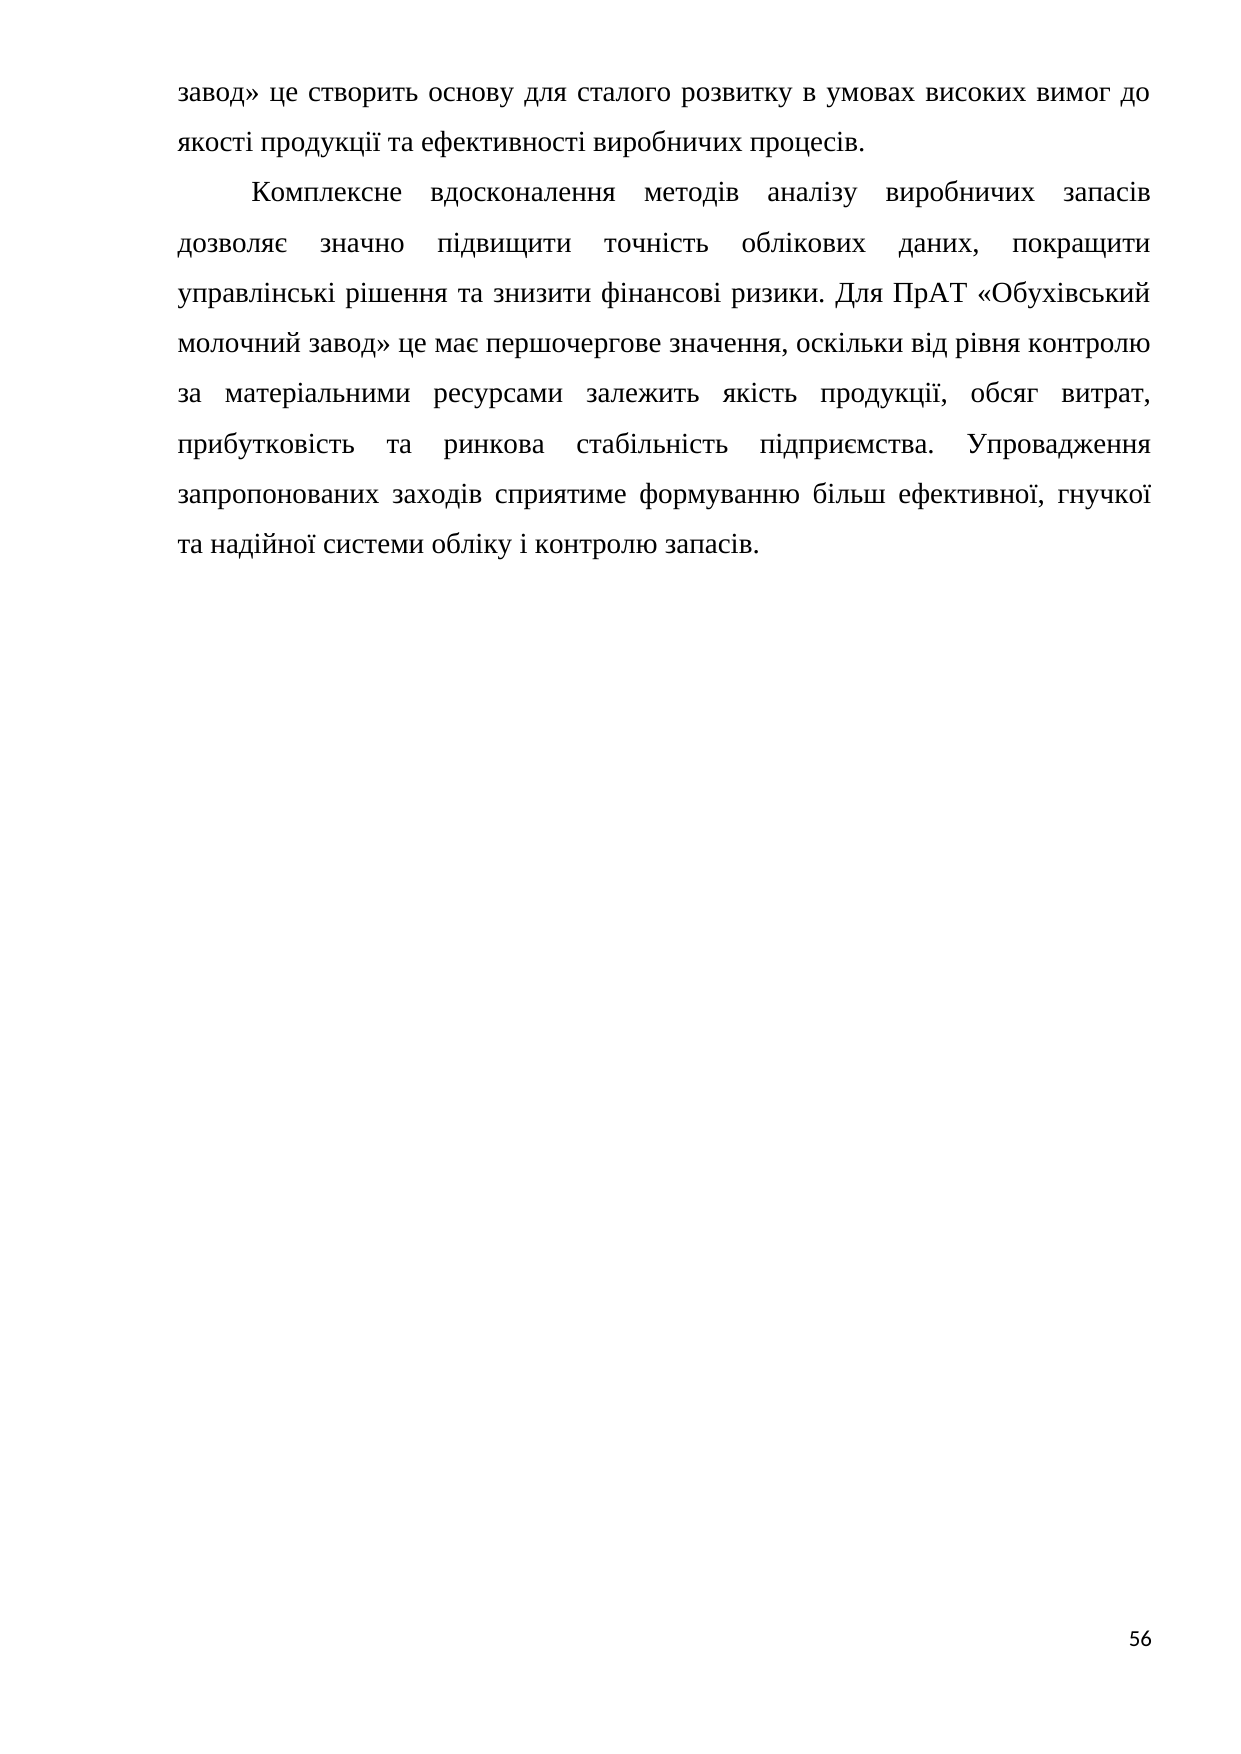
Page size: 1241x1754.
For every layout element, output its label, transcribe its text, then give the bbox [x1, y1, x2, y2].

text завод» це створить основу для сталого розвитку в умовах високих вимог до якості продукції та ефективності виробничих процесів. [177, 74, 1152, 158]
text Комплексне вдосконалення методів аналізу виробничих запасів дозволяє значно підвищити точність облікових даних, покращити управлінські рішення та знизити фінансові ризики. Для ПрАТ «Обухівський молочний завод» це має першочергове значення, оскільки від рівня контролю за матеріальними ресурсами залежить якість продукції, обсяг витрат, прибутковість та ринкова стабільність підприємства. Упровадження запропонованих заходів сприятиме формуванню більш ефективної, гнучкої та надійної системи обліку і контролю запасів. [177, 174, 1152, 560]
